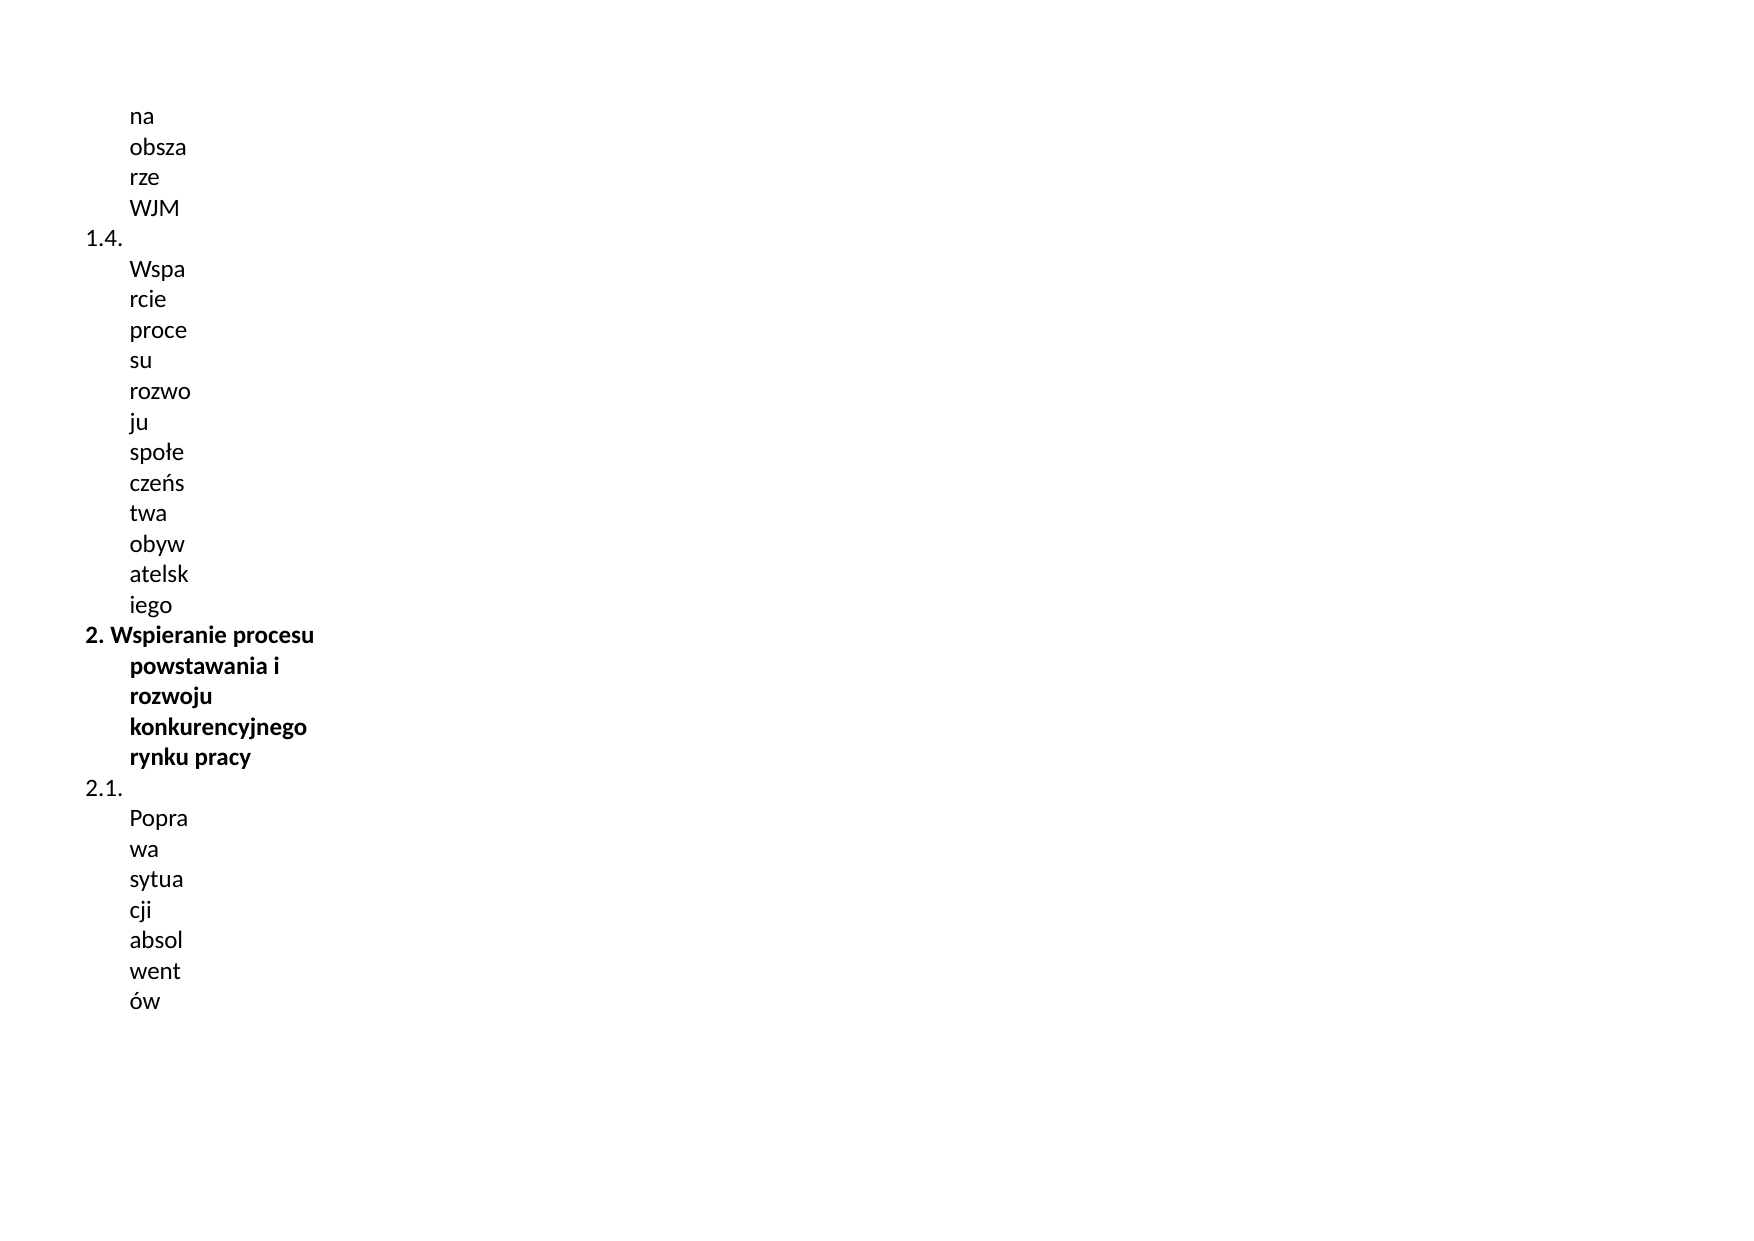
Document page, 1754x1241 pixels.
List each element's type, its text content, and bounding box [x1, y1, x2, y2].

table_cell [1560, 223, 1683, 619]
table_cell na obszarze WJM [74, 100, 202, 222]
table_cell [1132, 223, 1316, 619]
table_cell [1132, 772, 1316, 1016]
table_cell [1071, 772, 1132, 1016]
table_cell [1132, 100, 1316, 222]
table_cell [1377, 223, 1438, 619]
table_cell 1.4. Wsparcie procesu rozwoju społeczeństwa obywatelskiego [74, 223, 202, 619]
table_cell [1071, 100, 1132, 222]
table_cell [1499, 223, 1560, 619]
table_cell [1560, 772, 1683, 1016]
table_cell [1499, 772, 1560, 1016]
table_cell [203, 100, 1071, 222]
table_cell [1560, 100, 1683, 222]
table_cell [1438, 223, 1499, 619]
table_cell [1377, 772, 1438, 1016]
table_cell [1316, 100, 1377, 222]
table_cell [203, 223, 1071, 619]
table_cell 2. Wspieranie procesu powstawania i rozwoju konkurencyjnego rynku pracy [74, 619, 331, 772]
table_cell [1438, 772, 1499, 1016]
table_cell 2.1. Poprawa sytuacji absolwentów [74, 772, 202, 1016]
table_cell [1071, 223, 1132, 619]
table_cell [1377, 100, 1438, 222]
table_cell [1438, 100, 1499, 222]
table_cell [203, 772, 1071, 1016]
table_cell [1316, 223, 1377, 619]
table_cell [1316, 772, 1377, 1016]
table_cell [1499, 100, 1560, 222]
